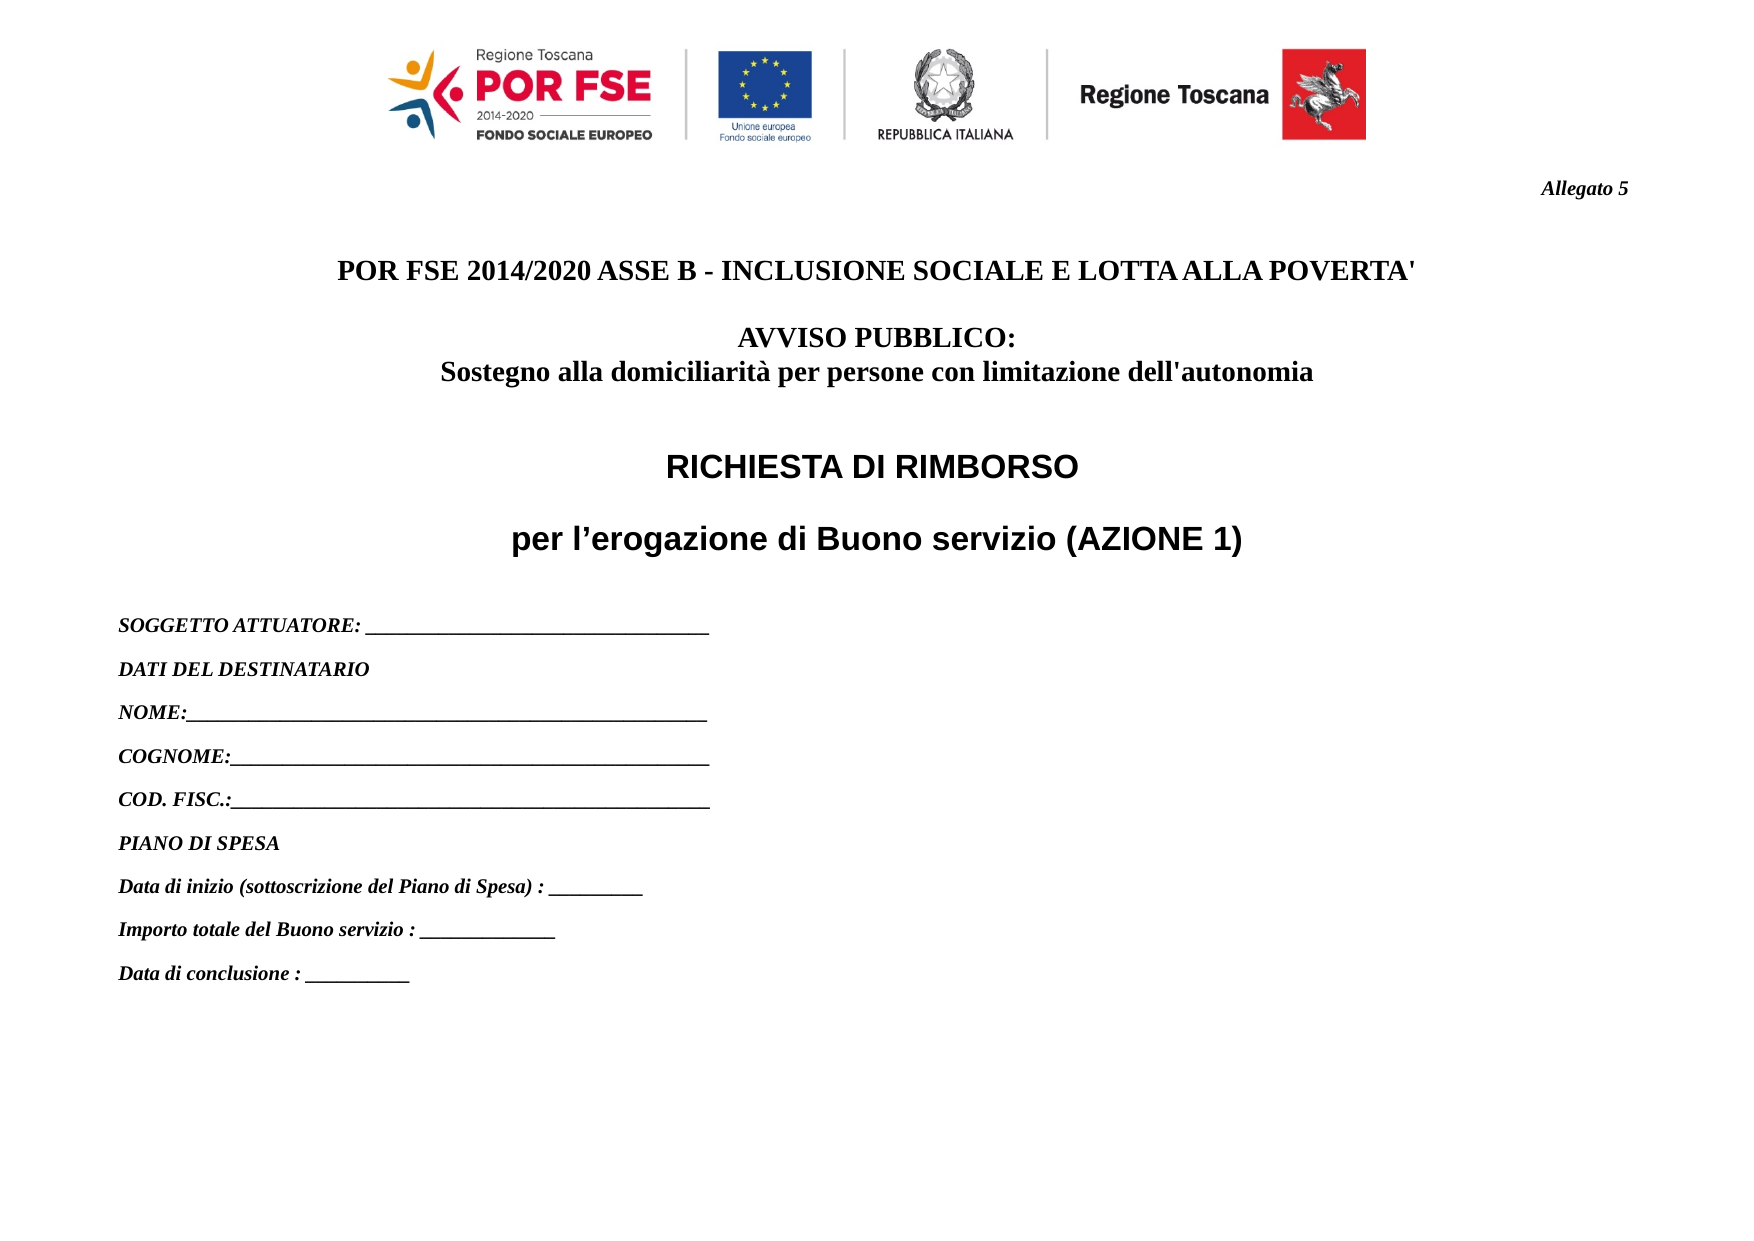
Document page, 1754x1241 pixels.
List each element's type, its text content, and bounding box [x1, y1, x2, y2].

text SOGGETTO ATTUATORE: _________________________________ [118, 613, 1636, 637]
text Allegato 5 [118, 176, 1636, 200]
text Importo totale del Buono servizio : _____________ [118, 917, 1636, 941]
text POR FSE 2014/2020 ASSE B - INCLUSIONE SOCIALE E LOTTA ALLA POVERTA' [118, 253, 1636, 287]
subtitle per l’erogazione di Buono servizio (AZIONE 1) [118, 519, 1636, 557]
text AVVISO PUBBLICO: [118, 320, 1636, 354]
text Sostegno alla domiciliarità per persone con limitazione dell'autonomia [118, 354, 1636, 387]
picture [388, 40, 1366, 147]
text PIANO DI SPESA [118, 830, 1636, 854]
text Data di inizio (sottoscrizione del Piano di Spesa) : _________ [118, 874, 1636, 898]
text COD. FISC.:______________________________________________ [118, 787, 1636, 811]
text COGNOME:______________________________________________ [118, 743, 1636, 768]
subtitle RICHIESTA DI RIMBORSO [118, 447, 1636, 485]
text Data di conclusione : __________ [118, 961, 1636, 985]
text NOME:__________________________________________________ [118, 700, 1636, 724]
text DATI DEL DESTINATARIO [118, 657, 1636, 681]
